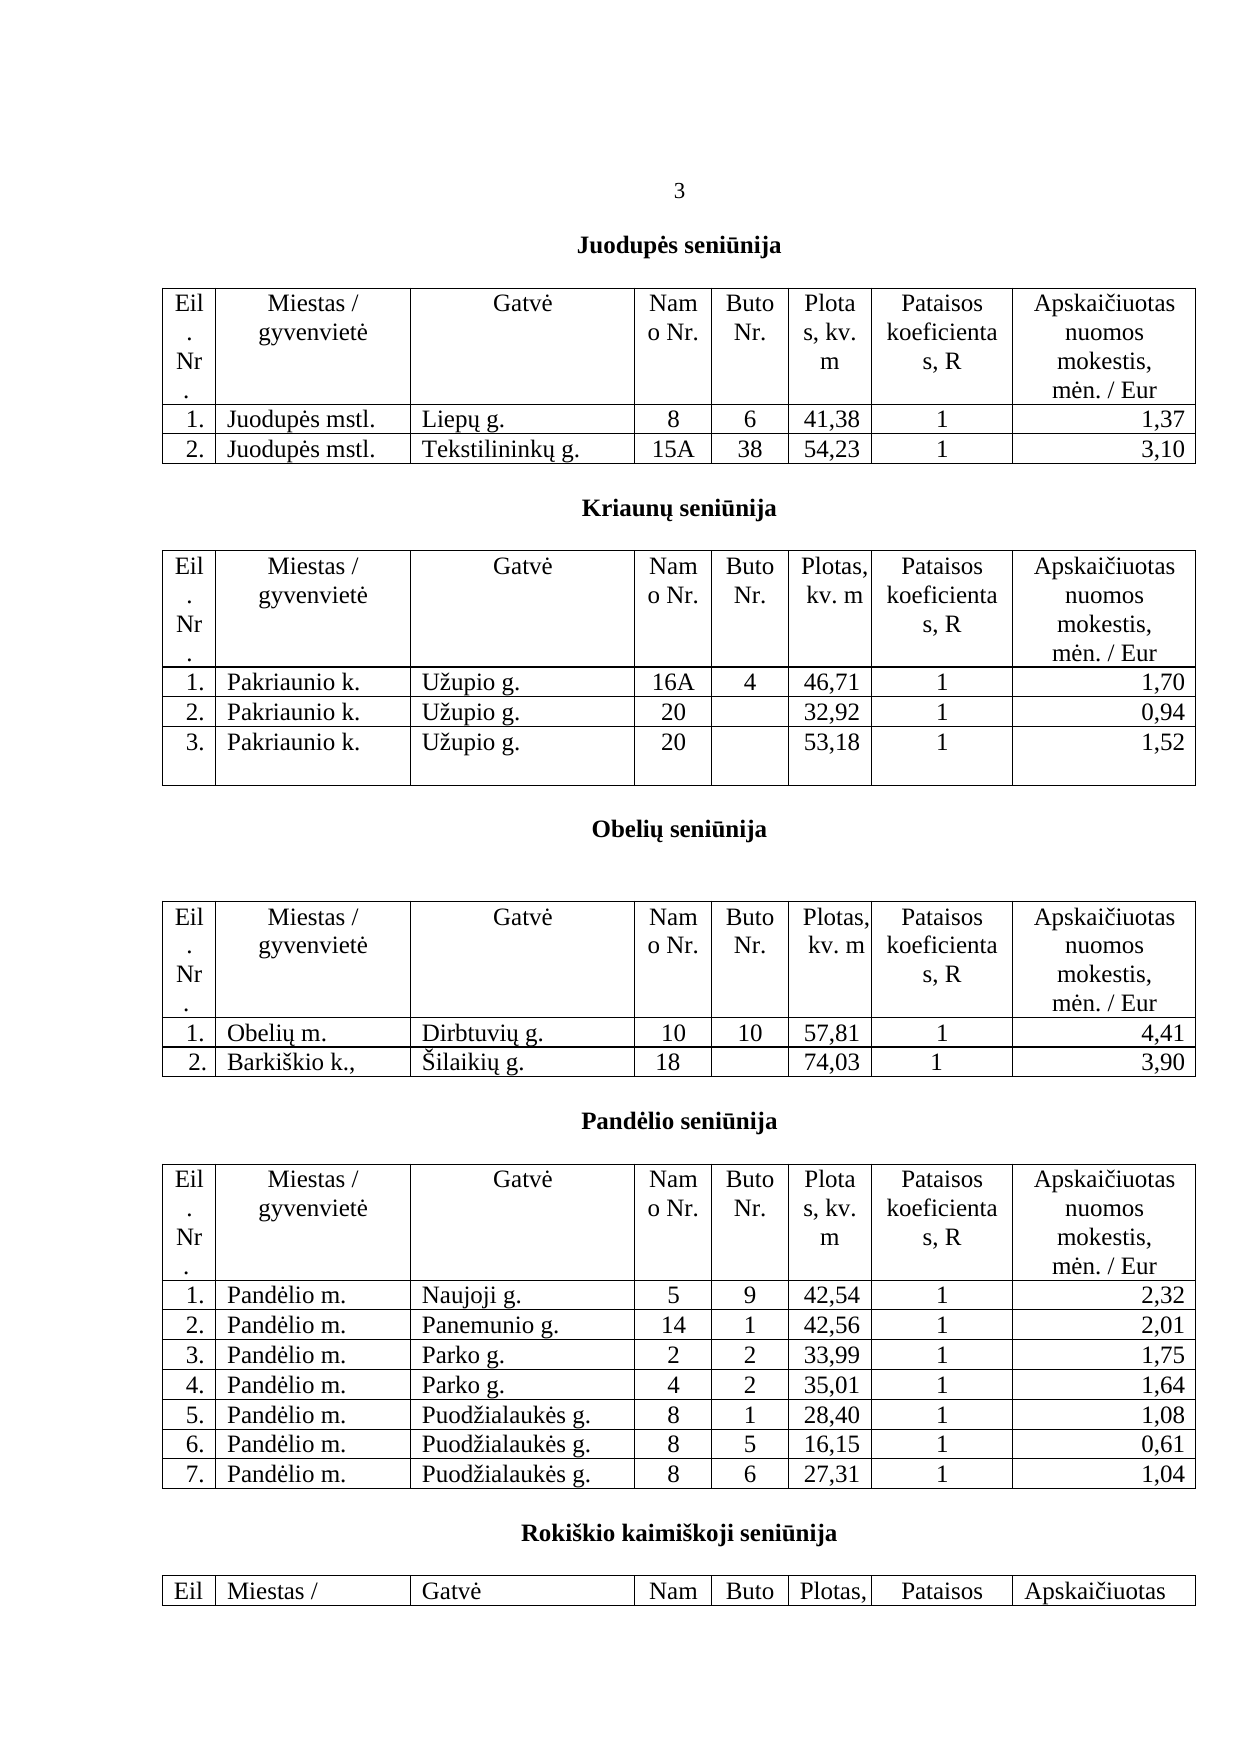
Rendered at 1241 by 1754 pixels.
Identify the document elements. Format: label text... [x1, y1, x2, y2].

table_cell Naujoji g. [411, 1281, 634, 1309]
table_header Namo Nr. [635, 902, 711, 1017]
table_cell Parko g. [411, 1370, 634, 1399]
table_cell 2 [712, 1370, 788, 1399]
table_cell Barkiškio k., [216, 1048, 410, 1076]
table_cell 2 [635, 1340, 711, 1369]
table_cell 1 [872, 1459, 1012, 1488]
table_cell [712, 727, 788, 784]
table_cell Šilaikių g. [411, 1048, 634, 1076]
text Pandėlio seniūnija [177, 1106, 1181, 1135]
table_cell 1,08 [1013, 1400, 1195, 1428]
table_header Namo Nr. [635, 1165, 711, 1279]
table_cell 1 [872, 1048, 1012, 1076]
table_cell Pakriaunio k. [216, 727, 410, 784]
table_cell 5 [635, 1281, 711, 1309]
table_cell 3. [163, 727, 215, 784]
table_header Eil. Nr. [163, 289, 215, 403]
table_cell 1 [872, 697, 1012, 726]
table_cell 1 [872, 405, 1012, 433]
table_header Buto Nr. [712, 1165, 788, 1279]
table_header Namo Nr. [635, 551, 711, 666]
table_cell 20 [635, 697, 711, 726]
table_header Miestas / gyvenvietė [216, 1165, 410, 1279]
table_cell 10 [712, 1018, 788, 1046]
table_cell 3,90 [1013, 1048, 1195, 1076]
table_header Buto [712, 1576, 788, 1605]
table_cell 57,81 [789, 1018, 871, 1046]
table_cell 8 [635, 1430, 711, 1458]
table_cell 8 [635, 1400, 711, 1428]
table_header Eil. Nr. [163, 902, 215, 1017]
table_cell 7. [163, 1459, 215, 1488]
table_header Miestas / gyvenvietė [216, 289, 410, 403]
table_cell 5. [163, 1400, 215, 1428]
table_header Plotas, kv. m [789, 902, 871, 1017]
table_cell 42,56 [789, 1310, 871, 1339]
table_header Gatvė [411, 289, 634, 403]
table_cell Dirbtuvių g. [411, 1018, 634, 1046]
table_cell Pandėlio m. [216, 1310, 410, 1339]
table_cell Pandėlio m. [216, 1459, 410, 1488]
table_cell Parko g. [411, 1340, 634, 1369]
table_cell Pandėlio m. [216, 1340, 410, 1369]
table_cell Pandėlio m. [216, 1370, 410, 1399]
table_cell 4 [635, 1370, 711, 1399]
table_cell 14 [635, 1310, 711, 1339]
table_cell 2. [163, 434, 215, 463]
table_cell 27,31 [789, 1459, 871, 1488]
table_cell 16A [635, 668, 711, 696]
table_cell 4,41 [1013, 1018, 1195, 1046]
table_cell 74,03 [789, 1048, 871, 1076]
table_header Pataisos koeficientas, R [872, 289, 1012, 403]
table_header Namo Nr. [635, 289, 711, 403]
table_cell Panemunio g. [411, 1310, 634, 1339]
table_cell 1,04 [1013, 1459, 1195, 1488]
table_header Nam [635, 1576, 711, 1605]
table_cell 9 [712, 1281, 788, 1309]
table_header Plotas, [789, 1576, 871, 1605]
table_cell Pandėlio m. [216, 1281, 410, 1309]
table_cell Liepų g. [411, 405, 634, 433]
table_cell 28,40 [789, 1400, 871, 1428]
table_cell 1,75 [1013, 1340, 1195, 1369]
table_cell Užupio g. [411, 668, 634, 696]
table_cell 1,52 [1013, 727, 1195, 784]
table_cell 8 [635, 1459, 711, 1488]
table_header Eil. Nr. [163, 1165, 215, 1279]
table_cell 1 [872, 727, 1012, 784]
table_header Plotas, kv. m [789, 289, 871, 403]
table_cell Pakriaunio k. [216, 697, 410, 726]
table_header Pataisos koeficientas, R [872, 902, 1012, 1017]
table_cell 2,01 [1013, 1310, 1195, 1339]
table_header Miestas / [216, 1576, 410, 1605]
table_header Eil. Nr. [163, 551, 215, 666]
table_cell 1,37 [1013, 405, 1195, 433]
table_header Pataisos koeficientas, R [872, 551, 1012, 666]
table_cell 53,18 [789, 727, 871, 784]
table_header Gatvė [411, 1165, 634, 1279]
table_cell 2. [163, 697, 215, 726]
table_header Apskaičiuotas [1013, 1576, 1195, 1605]
table_cell 6. [163, 1430, 215, 1458]
table_cell 16,15 [789, 1430, 871, 1458]
table_header Pataisos [872, 1576, 1012, 1605]
table_cell 1. [163, 405, 215, 433]
table_cell 4. [163, 1370, 215, 1399]
table_cell Puodžialaukės g. [411, 1459, 634, 1488]
table_header Plotas, kv. m [789, 1165, 871, 1279]
table_cell 1. [163, 668, 215, 696]
table_header Gatvė [411, 551, 634, 666]
table_cell 1 [872, 1018, 1012, 1046]
table_cell 1 [712, 1400, 788, 1428]
table_header Miestas / gyvenvietė [216, 902, 410, 1017]
table_header Eil [163, 1576, 215, 1605]
table_cell 2,32 [1013, 1281, 1195, 1309]
table_cell Užupio g. [411, 697, 634, 726]
table_cell 1,70 [1013, 668, 1195, 696]
table_cell Juodupės mstl. [216, 434, 410, 463]
table_cell Pandėlio m. [216, 1430, 410, 1458]
table_cell 41,38 [789, 405, 871, 433]
table_header Gatvė [411, 902, 634, 1017]
text Juodupės seniūnija [177, 230, 1181, 259]
table_cell 0,94 [1013, 697, 1195, 726]
table_cell 3,10 [1013, 434, 1195, 463]
table_cell 33,99 [789, 1340, 871, 1369]
table_cell 2 [712, 1340, 788, 1369]
table_cell 2. [163, 1310, 215, 1339]
table_header Buto Nr. [712, 551, 788, 666]
text Rokiškio kaimiškoji seniūnija [177, 1518, 1181, 1547]
table_header Apskaičiuotas nuomos mokestis, mėn. / Eur [1013, 289, 1195, 403]
table_cell 10 [635, 1018, 711, 1046]
table_cell Puodžialaukės g. [411, 1400, 634, 1428]
table_cell 8 [635, 405, 711, 433]
table_cell 1 [872, 1400, 1012, 1428]
text Kriaunų seniūnija [177, 493, 1181, 522]
table_cell 1. [163, 1281, 215, 1309]
table_cell 4 [712, 668, 788, 696]
table_cell 54,23 [789, 434, 871, 463]
table_cell 1 [872, 1281, 1012, 1309]
table_cell 1 [872, 1370, 1012, 1399]
table_cell 42,54 [789, 1281, 871, 1309]
table_cell 1. [163, 1018, 215, 1046]
table_header Plotas, kv. m [789, 551, 871, 666]
table_cell 1 [712, 1310, 788, 1339]
table_cell 2. [163, 1048, 215, 1076]
table_cell 1 [872, 1340, 1012, 1369]
text Obelių seniūnija [177, 814, 1181, 843]
table_header Apskaičiuotas nuomos mokestis, mėn. / Eur [1013, 1165, 1195, 1279]
table_header Buto Nr. [712, 289, 788, 403]
table_cell 38 [712, 434, 788, 463]
table_cell 3. [163, 1340, 215, 1369]
table_cell 1 [872, 1430, 1012, 1458]
table_header Apskaičiuotas nuomos mokestis, mėn. / Eur [1013, 902, 1195, 1017]
table_cell 1 [872, 1310, 1012, 1339]
table_cell [712, 1048, 788, 1076]
table_header Miestas / gyvenvietė [216, 551, 410, 666]
table_cell Pandėlio m. [216, 1400, 410, 1428]
table_cell 35,01 [789, 1370, 871, 1399]
table_cell 1 [872, 668, 1012, 696]
table_header Pataisos koeficientas, R [872, 1165, 1012, 1279]
table_cell Tekstilininkų g. [411, 434, 634, 463]
table_cell 1,64 [1013, 1370, 1195, 1399]
table_cell Puodžialaukės g. [411, 1430, 634, 1458]
table_cell Obelių m. [216, 1018, 410, 1046]
table_header Gatvė [411, 1576, 634, 1605]
table_cell 1 [872, 434, 1012, 463]
table_cell 15A [635, 434, 711, 463]
table_cell 0,61 [1013, 1430, 1195, 1458]
table_cell Juodupės mstl. [216, 405, 410, 433]
table_cell 5 [712, 1430, 788, 1458]
table_header Buto Nr. [712, 902, 788, 1017]
table_cell [712, 697, 788, 726]
table_header Apskaičiuotas nuomos mokestis, mėn. / Eur [1013, 551, 1195, 666]
table_cell 20 [635, 727, 711, 784]
table_cell 46,71 [789, 668, 871, 696]
table_cell Užupio g. [411, 727, 634, 784]
table_cell Pakriaunio k. [216, 668, 410, 696]
table_cell 6 [712, 1459, 788, 1488]
table_cell 18 [635, 1048, 711, 1076]
table_cell 6 [712, 405, 788, 433]
table_cell 32,92 [789, 697, 871, 726]
